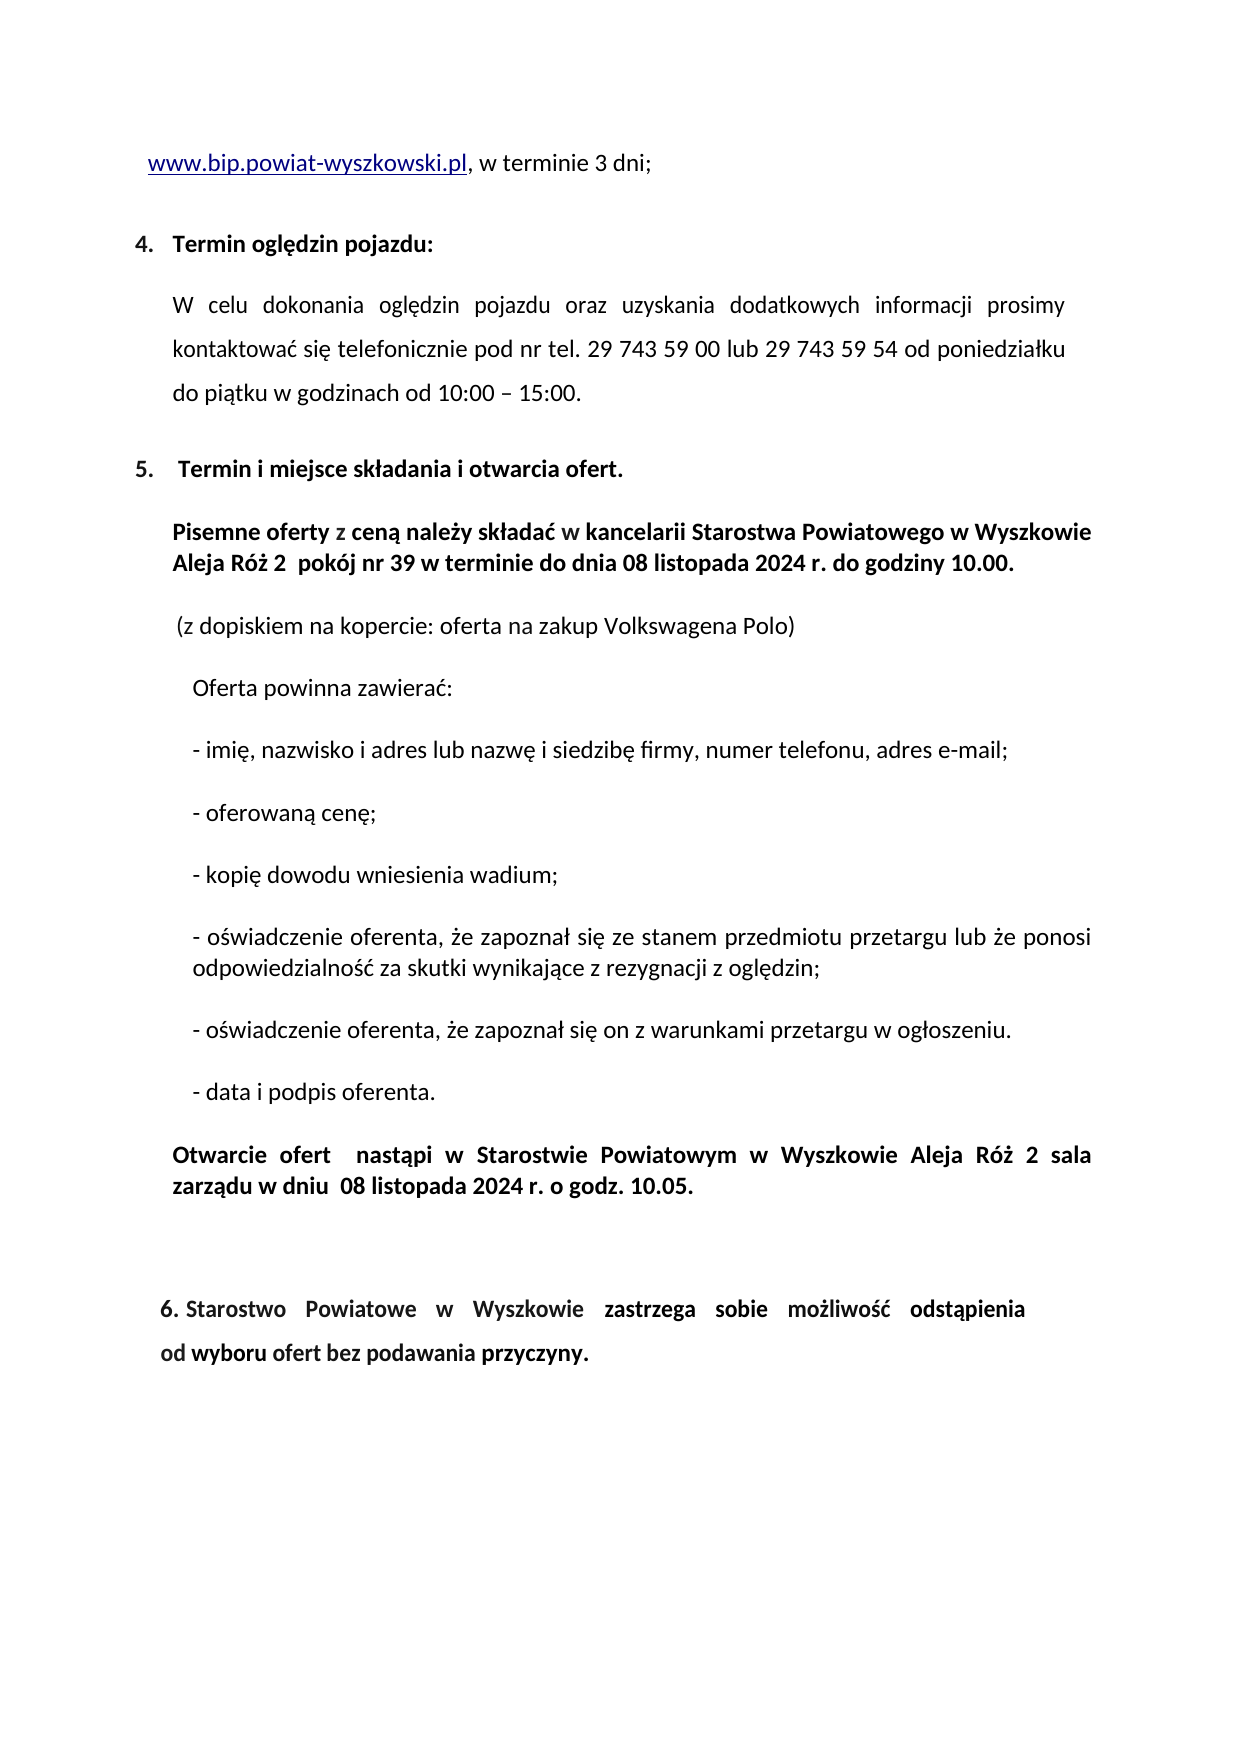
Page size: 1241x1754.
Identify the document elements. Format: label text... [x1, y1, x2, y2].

list Termin oględzin pojazdu: [135, 228, 1093, 258]
text - imię, nazwisko i adres lub nazwę i siedzibę firmy, numer telefonu, adres e-mail; [192, 734, 1093, 765]
text Oferta powinna zawierać: [192, 672, 1093, 703]
subtitle Otwarcie ofert nastąpi w Starostwie Powiatowym w Wyszkowie Aleja Róż 2 sala zarządu w dniu 08 listopada 2024 r. o godz. 10.05. [172, 1139, 1093, 1201]
text - data i podpis oferenta. [192, 1077, 1093, 1107]
subtitle Pisemne oferty z ceną należy składać w kancelarii Starostwa Powiatowego w Wyszkowie Aleja Róż 2 pokój nr 39 w terminie do dnia 08 listopada 2024 r. do godziny 10.00. [172, 517, 1093, 578]
list Termin i miejsce składania i otwarcia ofert. [135, 454, 1093, 484]
text W celu dokonania oględzin pojazdu oraz uzyskania dodatkowych informacji prosimy kontaktować się telefonicznie pod nr tel. 29 743 59 00 lub 29 743 59 54 od poniedziałku do piątku w godzinach od 10:00 – 15:00. [172, 289, 1066, 408]
text www.bip.powiat-wyszkowski.pl, w terminie 3 dni; [134, 148, 1018, 178]
text - oświadczenie oferenta, że zapoznał się ze stanem przedmiotu przetargu lub że ponosi odpowiedzialność za skutki wynikające z rezygnacji z oględzin; [192, 921, 1093, 982]
list Starostwo Powiatowe w Wyszkowie zastrzega sobie możliwość odstąpienia od wyboru ofert bez podawania przyczyny. [160, 1293, 1026, 1368]
text - oświadczenie oferenta, że zapoznał się on z warunkami przetargu w ogłoszeniu. [192, 1014, 1093, 1045]
text (z dopiskiem na kopercie: oferta na zakup Volkswagena Polo) [148, 610, 1093, 641]
text - oferowaną cenę; [192, 797, 1093, 827]
text - kopię dowodu wniesienia wadium; [192, 859, 1093, 890]
